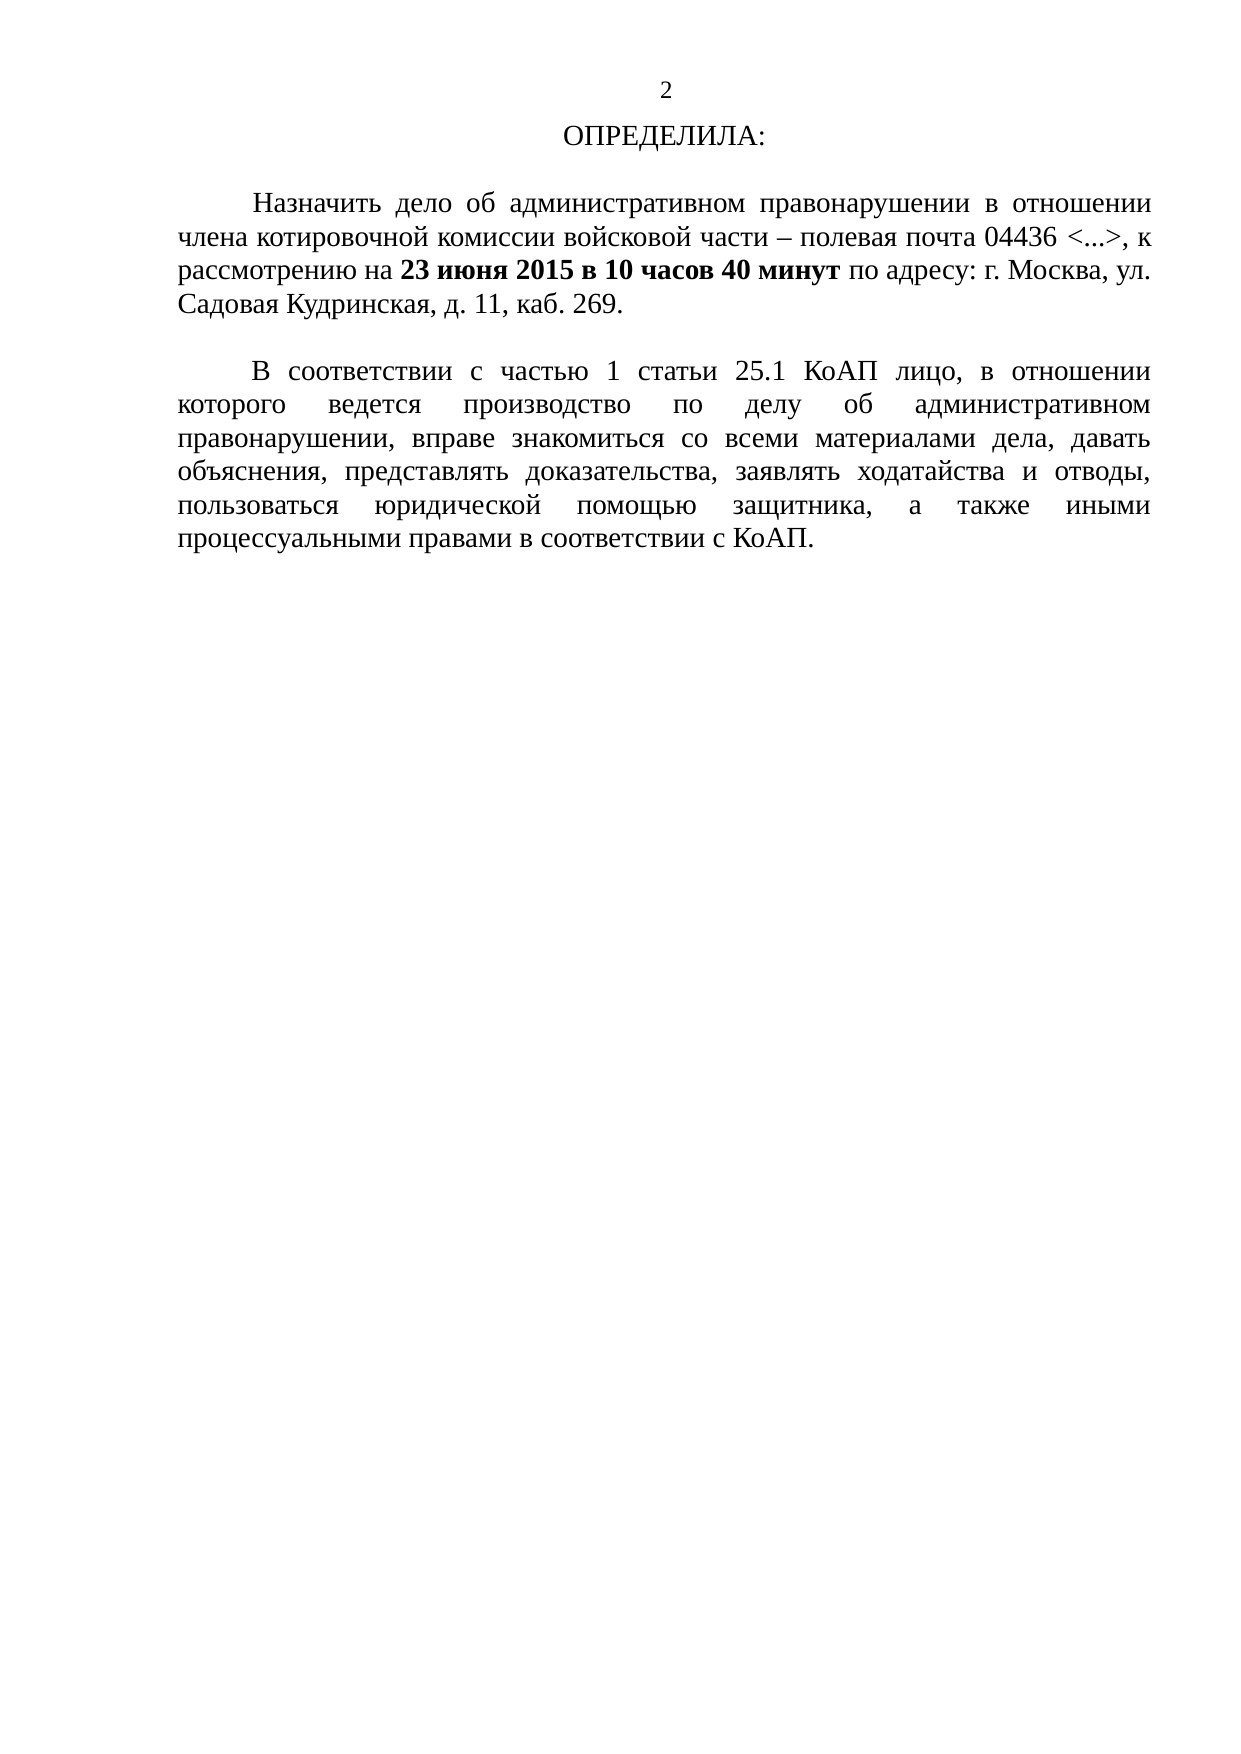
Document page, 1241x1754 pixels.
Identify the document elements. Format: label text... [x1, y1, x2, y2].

text Назначить дело об административном правонарушении в отношении члена котировочной комиссии войсковой части – полевая почта 04436 <...>, к рассмотрению на 23 июня 2015 в 10 часов 40 минут по адресу: г. Москва, ул. Садовая Кудринская, д. 11, каб. 269. [177, 185, 1152, 319]
text ОПРЕДЕЛИЛА: [177, 118, 1152, 152]
text В соответствии с частью 1 статьи 25.1 КоАП лицо, в отношении которого ведется производство по делу об административном правонарушении, вправе знакомиться со всеми материалами дела, давать объяснения, представлять доказательства, заявлять ходатайства и отводы, пользоваться юридической помощью защитника, а также иными процессуальными правами в соответствии с КоАП. [177, 353, 1152, 554]
